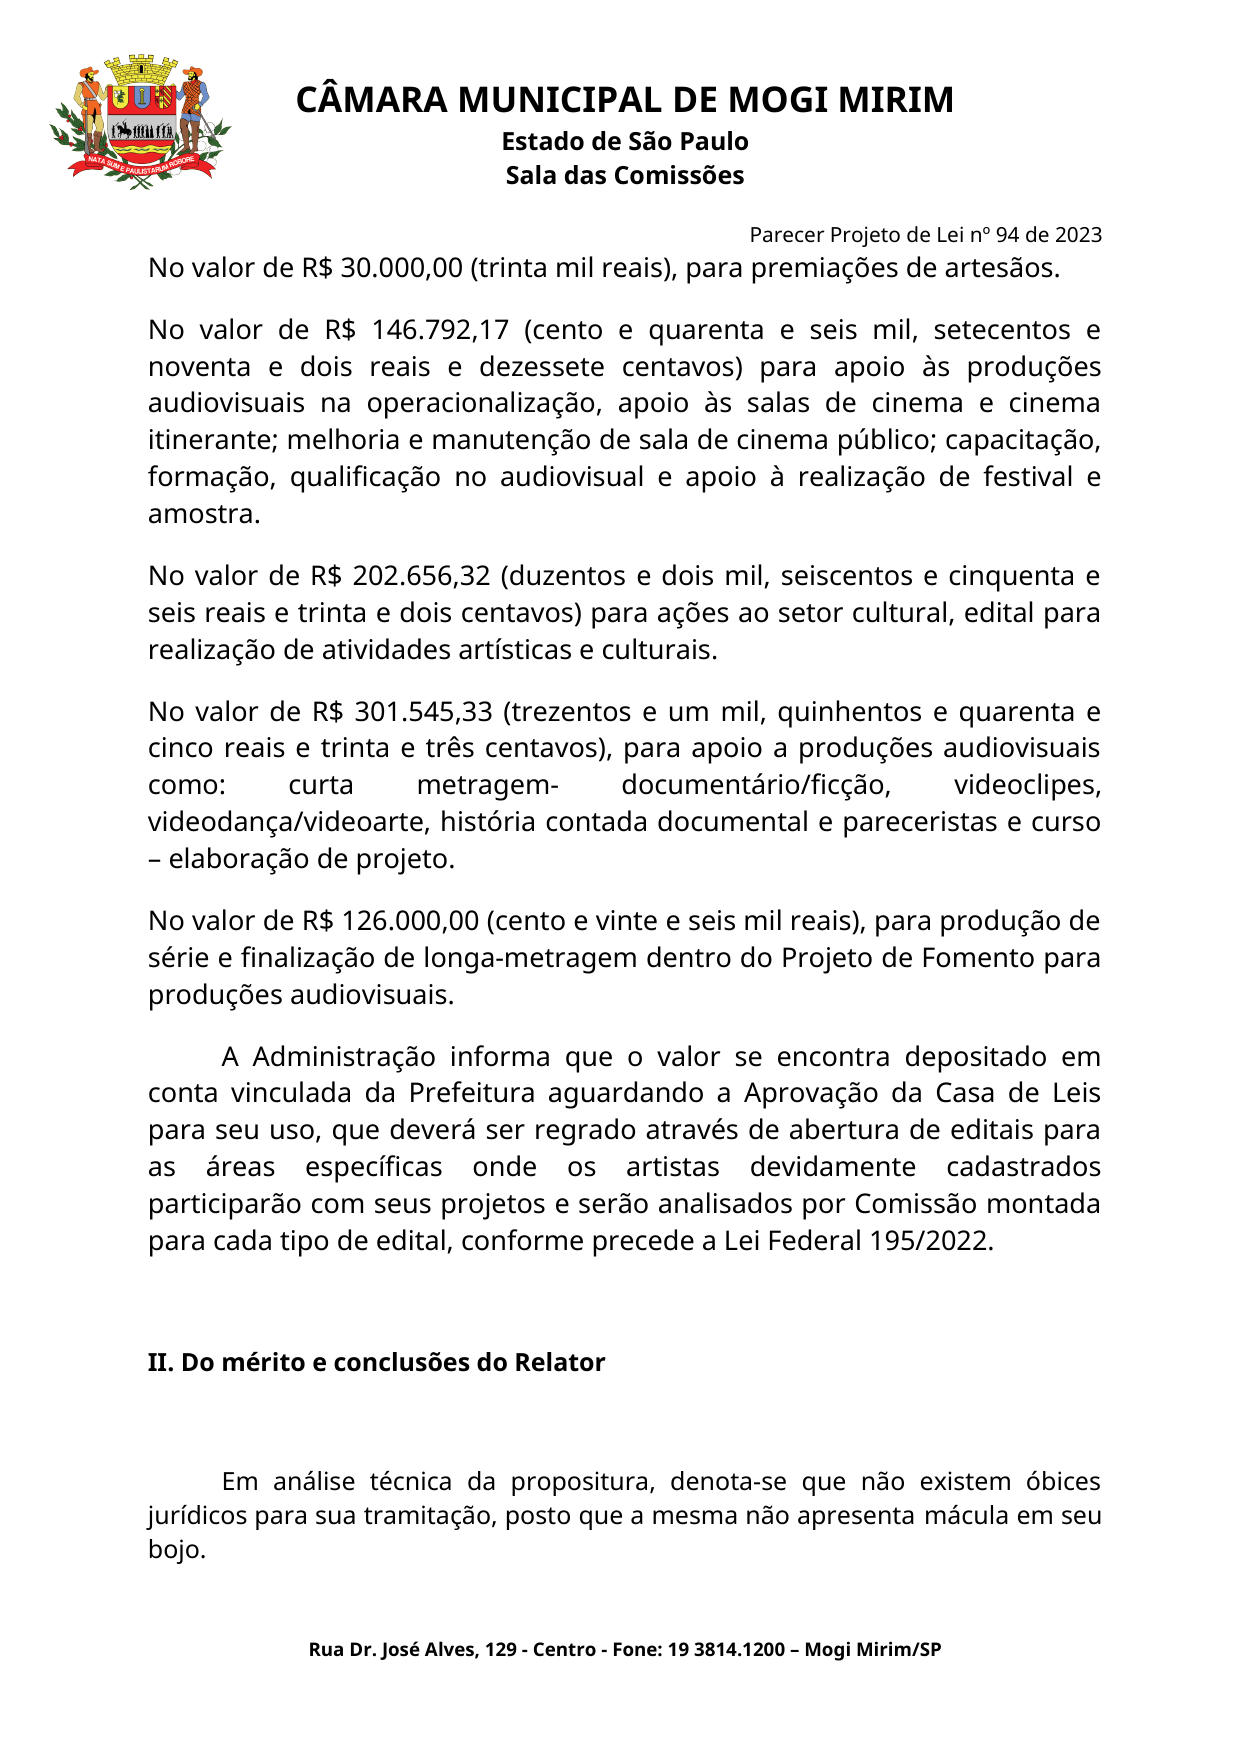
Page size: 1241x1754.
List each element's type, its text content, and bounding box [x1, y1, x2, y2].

text No valor de R$ 301.545,33 (trezentos e um mil, quinhentos e quarenta e cinco reais e trinta e três centavos), para apoio a produções audiovisuais como: curta metragem- documentário/ficção, videoclipes, videodança/videoarte, história contada documental e pareceristas e curso – elaboração de projeto. [148, 692, 1103, 876]
text No valor de R$ 30.000,00 (trinta mil reais), para premiações de artesãos. [148, 248, 1103, 285]
text Em análise técnica da propositura, denota-se que não existem óbices jurídicos para sua tramitação, posto que a mesma não apresenta mácula em seu bojo. [148, 1463, 1103, 1565]
text No valor de R$ 126.000,00 (cento e vinte e seis mil reais), para produção de série e finalização de longa-metragem dentro do Projeto de Fomento para produções audiovisuais. [148, 901, 1103, 1012]
picture [26, 42, 253, 202]
text A Administração informa que o valor se encontra depositado em conta vinculada da Prefeitura aguardando a Aprovação da Casa de Leis para seu uso, que deverá ser regrado através de abertura de editais para as áreas específicas onde os artistas devidamente cadastrados participarão com seus projetos e serão analisados por Comissão montada para cada tipo de edital, conforme precede a Lei Federal 195/2022. [148, 1037, 1103, 1258]
text No valor de R$ 146.792,17 (cento e quarenta e seis mil, setecentos e noventa e dois reais e dezessete centavos) para apoio às produções audiovisuais na operacionalização, apoio às salas de cinema e cinema itinerante; melhoria e manutenção de sala de cinema público; capacitação, formação, qualificação no audiovisual e apoio à realização de festival e amostra. [148, 310, 1103, 531]
text II. Do mérito e conclusões do Relator [148, 1345, 1103, 1379]
text No valor de R$ 202.656,32 (duzentos e dois mil, seiscentos e cinquenta e seis reais e trinta e dois centavos) para ações ao setor cultural, edital para realização de atividades artísticas e culturais. [148, 556, 1103, 667]
